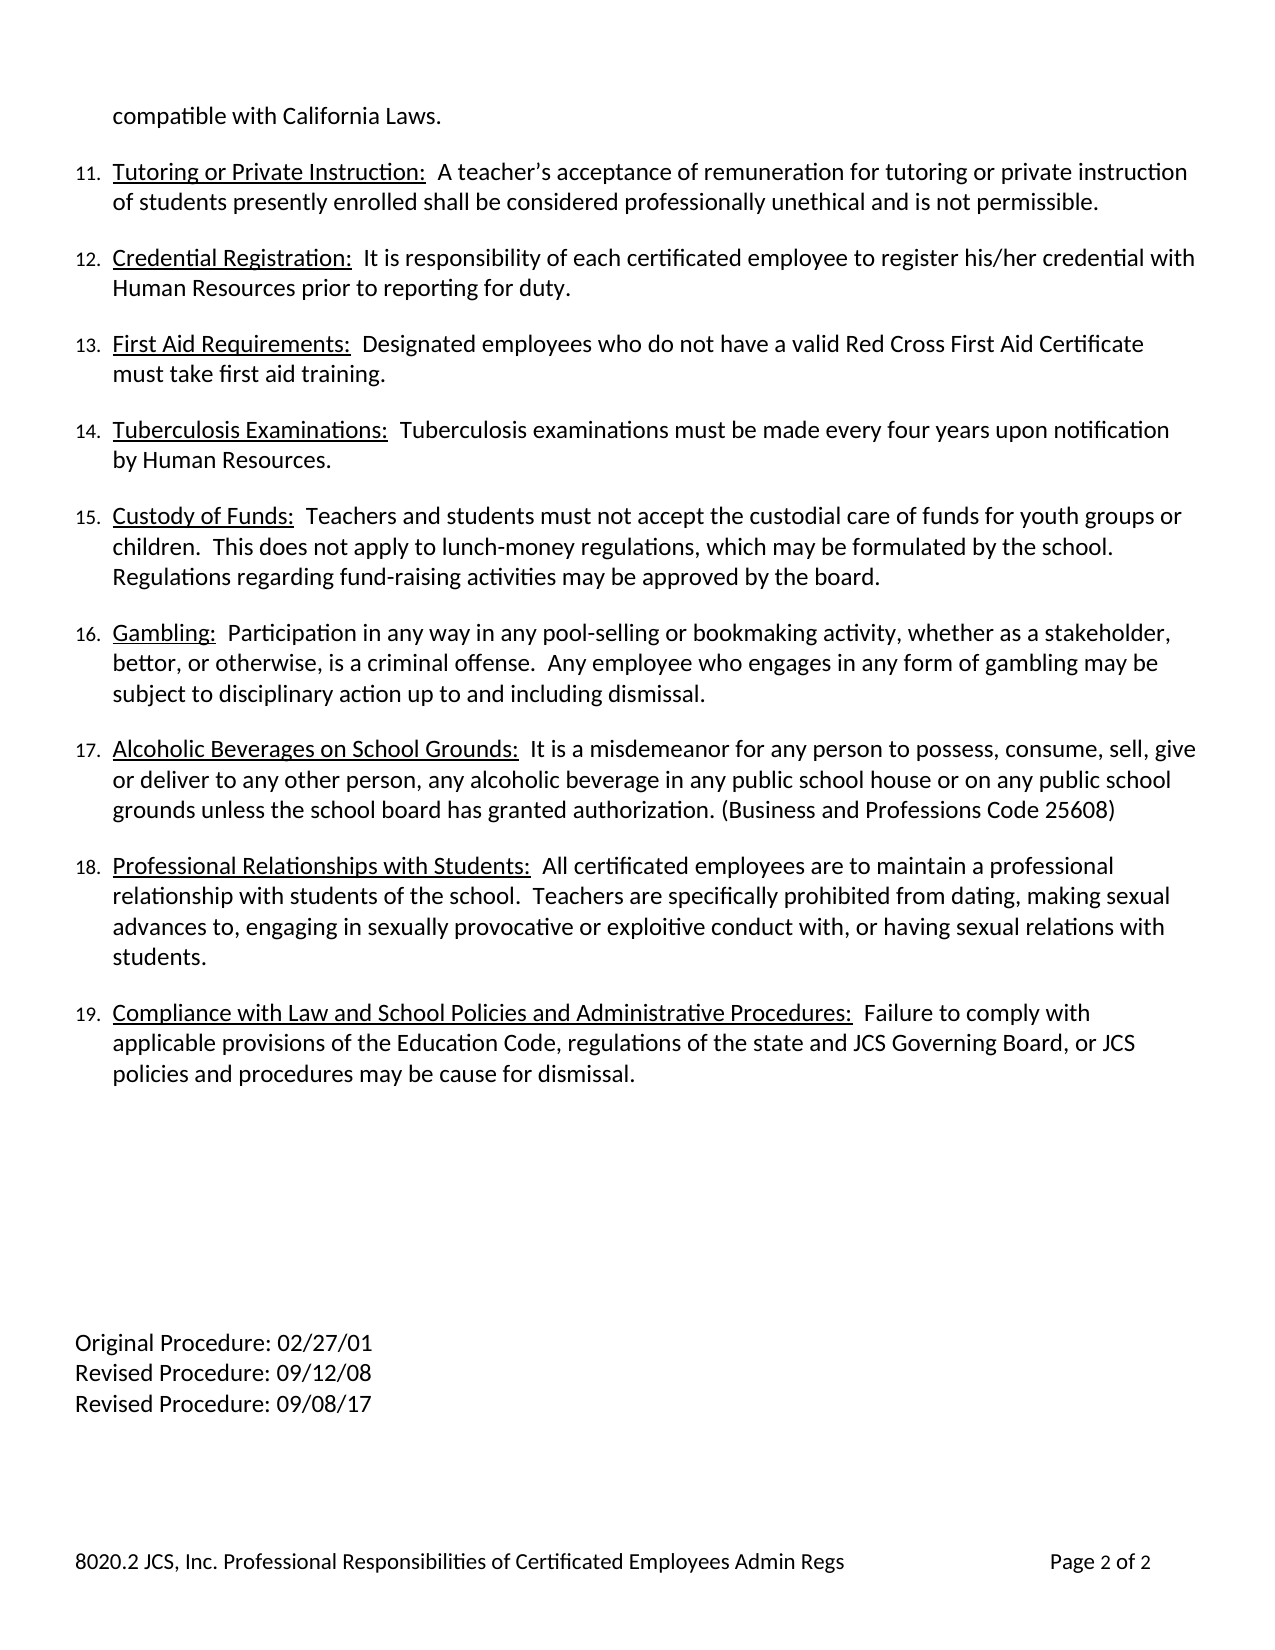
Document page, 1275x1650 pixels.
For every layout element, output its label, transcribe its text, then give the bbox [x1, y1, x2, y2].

text Revised Procedure: 09/12/08 Revised Procedure: 09/08/17 [75, 1358, 1200, 1419]
list Gambling: Participation in any way in any pool-selling or bookmaking activity, whether as a stakeholder, bettor, or otherwise, is a criminal offense. Any employee who engages in any form of gambling may be subject to disciplinary action up to and including dismissal. [75, 617, 1200, 708]
list Compliance with Law and School Policies and Administrative Procedures: Failure to comply with applicable provisions of the Education Code, regulations of the state and JCS Governing Board, or JCS policies and procedures may be cause for dismissal. [75, 997, 1200, 1088]
list Custody of Funds: Teachers and students must not accept the custodial care of funds for youth groups or children. This does not apply to lunch-money regulations, which may be formulated by the school. Regulations regarding fund-raising activities may be approved by the board. [75, 500, 1200, 592]
list Tuberculosis Examinations: Tuberculosis examinations must be made every four years upon notification by Human Resources. [75, 414, 1200, 475]
text Original Procedure: 02/27/01 [75, 1327, 1200, 1358]
list Tutoring or Private Instruction: A teacher’s acceptance of remuneration for tutoring or private instruction of students presently enrolled shall be considered professionally unethical and is not permissible. [75, 156, 1200, 217]
list Professional Relationships with Students: All certificated employees are to maintain a professional relationship with students of the school. Teachers are specifically prohibited from dating, making sexual advances to, engaging in sexually provocative or exploitive conduct with, or having sexual relations with students. [75, 850, 1200, 972]
list Credential Registration: It is responsibility of each certificated employee to register his/her credential with Human Resources prior to reporting for duty. [75, 242, 1200, 303]
list Alcoholic Beverages on School Grounds: It is a misdemeanor for any person to possess, consume, sell, give or deliver to any other person, any alcoholic beverage in any public school house or on any public school grounds unless the school board has granted authorization. (Business and Professions Code 25608) [75, 733, 1200, 825]
list compatible with California Laws. [75, 100, 1200, 131]
list First Aid Requirements: Designated employees who do not have a valid Red Cross First Aid Certificate must take first aid training. [75, 328, 1200, 389]
